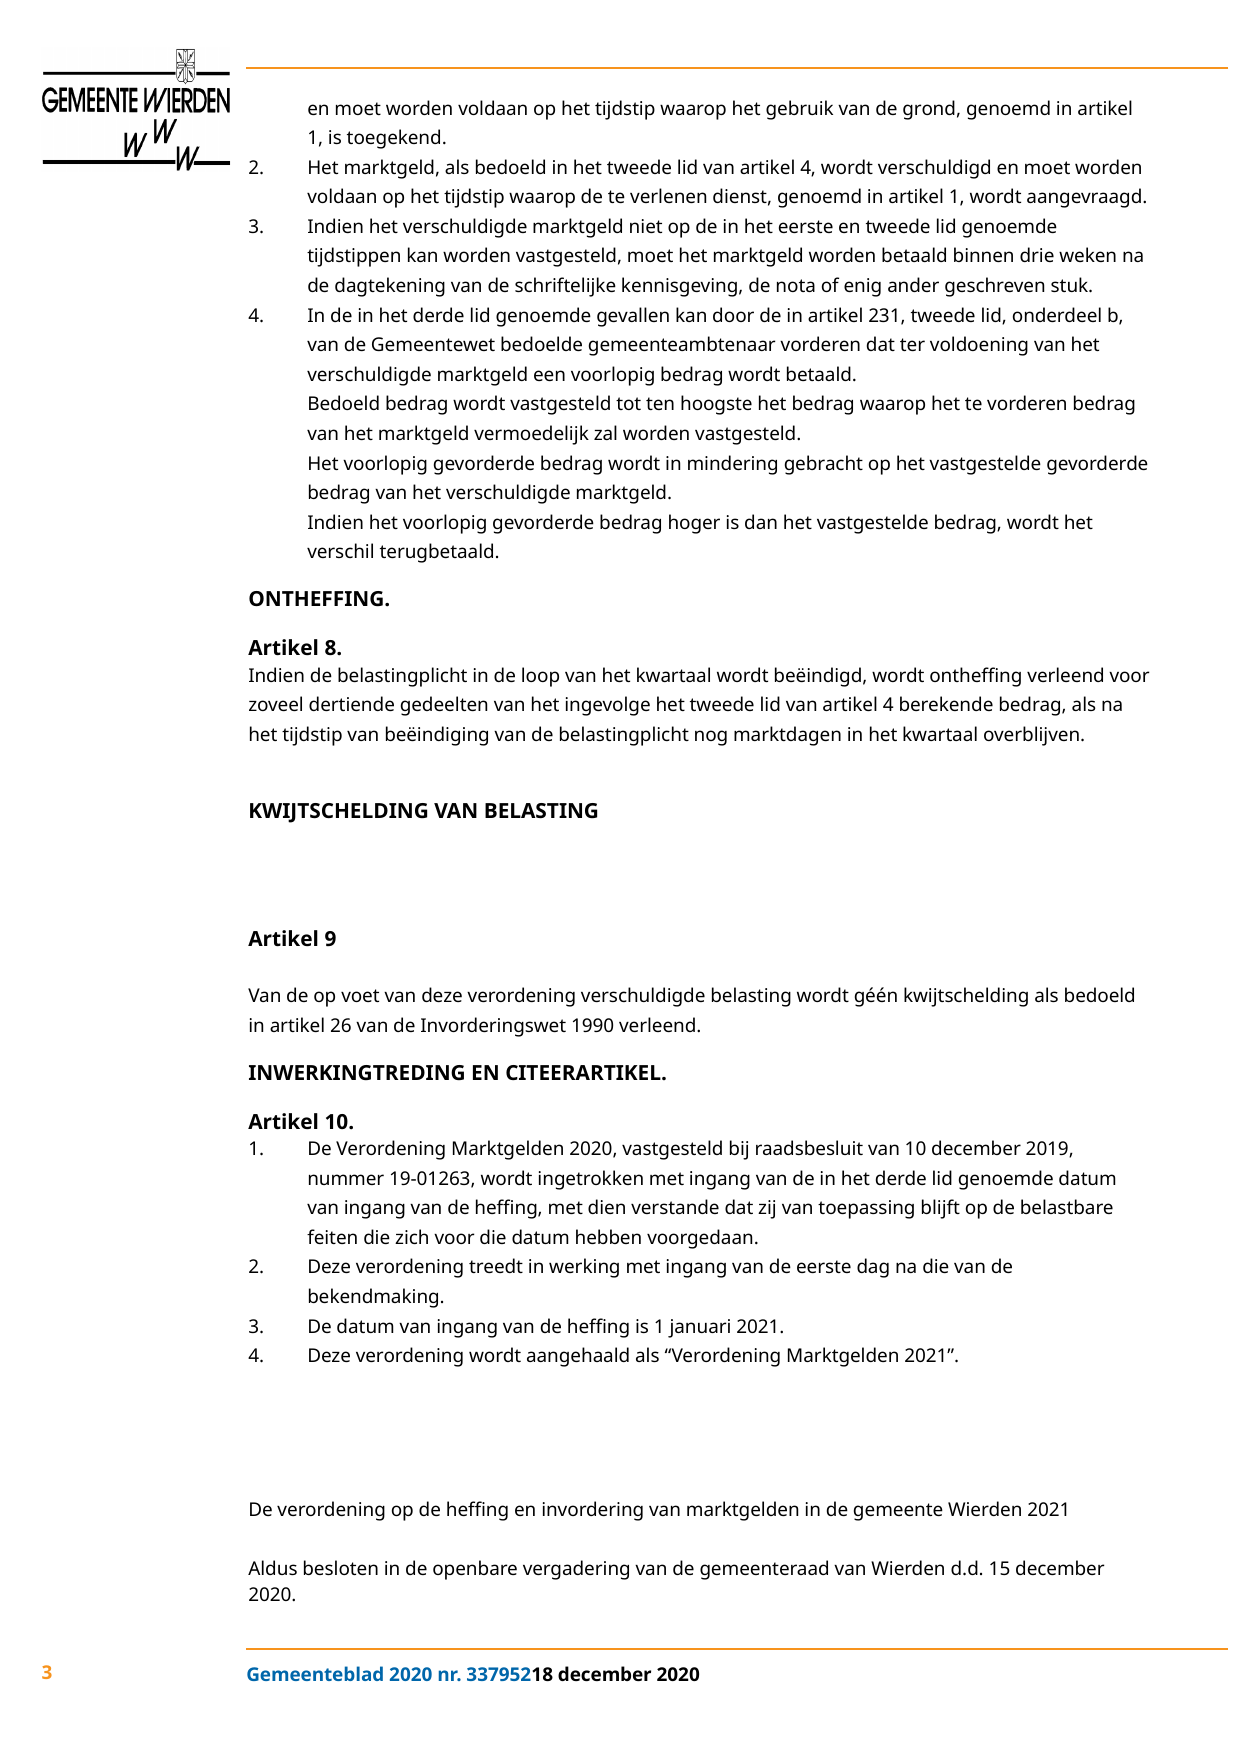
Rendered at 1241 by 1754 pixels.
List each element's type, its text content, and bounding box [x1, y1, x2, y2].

list en moet worden voldaan op het tijdstip waarop het gebruik van de grond, genoemd in artikel 1, is toegekend. [248, 95, 1152, 150]
list Indien het verschuldigde marktgeld niet op de in het eerste en tweede lid genoemde tijdstippen kan worden vastgesteld, moet het marktgeld worden betaald binnen drie weken na de dagtekening van de schriftelijke kennisgeving, de nota of enig ander geschreven stuk. [248, 213, 1152, 298]
text Artikel 8. [248, 633, 1152, 662]
text Van de op voet van deze verordening verschuldigde belasting wordt géén kwijtschelding als bedoeld in artikel 26 van de Invorderingswet 1990 verleend. [248, 982, 1152, 1038]
list De Verordening Marktgelden 2020, vastgesteld bij raadsbesluit van 10 december 2019, nummer 19-01263, wordt ingetrokken met ingang van de in het derde lid genoemde datum van ingang van de heffing, met dien verstande dat zij van toepassing blijft op de belastbare feiten die zich voor die datum hebben voorgedaan. [248, 1135, 1152, 1250]
text KWIJTSCHELDING VAN BELASTING [248, 796, 1152, 825]
list Het marktgeld, als bedoeld in het tweede lid van artikel 4, wordt verschuldigd en moet worden voldaan op het tijdstip waarop de te verlenen dienst, genoemd in artikel 1, wordt aangevraagd. [248, 154, 1152, 209]
text Artikel 9 [248, 924, 1152, 953]
list Het voorlopig gevorderde bedrag wordt in mindering gebracht op het vastgestelde gevorderde bedrag van het verschuldigde marktgeld. [248, 450, 1152, 505]
list Indien het voorlopig gevorderde bedrag hoger is dan het vastgestelde bedrag, wordt het verschil terugbetaald. [248, 509, 1152, 564]
list In de in het derde lid genoemde gevallen kan door de in artikel 231, tweede lid, onderdeel b, van de Gemeentewet bedoelde gemeenteambtenaar vorderen dat ter voldoening van het verschuldigde marktgeld een voorlopig bedrag wordt betaald. [248, 302, 1152, 387]
text De verordening op de heffing en invordering van marktgelden in de gemeente Wierden 2021 [248, 1496, 1152, 1522]
list De datum van ingang van de heffing is 1 januari 2021. [248, 1313, 1152, 1338]
text INWERKINGTREDING EN CITEERARTIKEL. [248, 1058, 1152, 1086]
text Aldus besloten in de openbare vergadering van de gemeenteraad van Wierden d.d. 15 december 2020. [248, 1556, 1152, 1607]
picture [41, 47, 231, 172]
text Indien de belastingplicht in de loop van het kwartaal wordt beëindigd, wordt ontheffing verleend voor zoveel dertiende gedeelten van het ingevolge het tweede lid van artikel 4 berekende bedrag, als na het tijdstip van beëindiging van de belastingplicht nog marktdagen in het kwartaal overblijven. [248, 662, 1152, 747]
list Deze verordening wordt aangehaald als “Verordening Marktgelden 2021”. [248, 1342, 1152, 1368]
text ONTHEFFING. [248, 584, 1152, 613]
list Deze verordening treedt in werking met ingang van de eerste dag na die van de bekendmaking. [248, 1254, 1152, 1309]
list Bedoeld bedrag wordt vastgesteld tot ten hoogste het bedrag waarop het te vorderen bedrag van het marktgeld vermoedelijk zal worden vastgesteld. [248, 391, 1152, 446]
text Artikel 10. [248, 1107, 1152, 1135]
